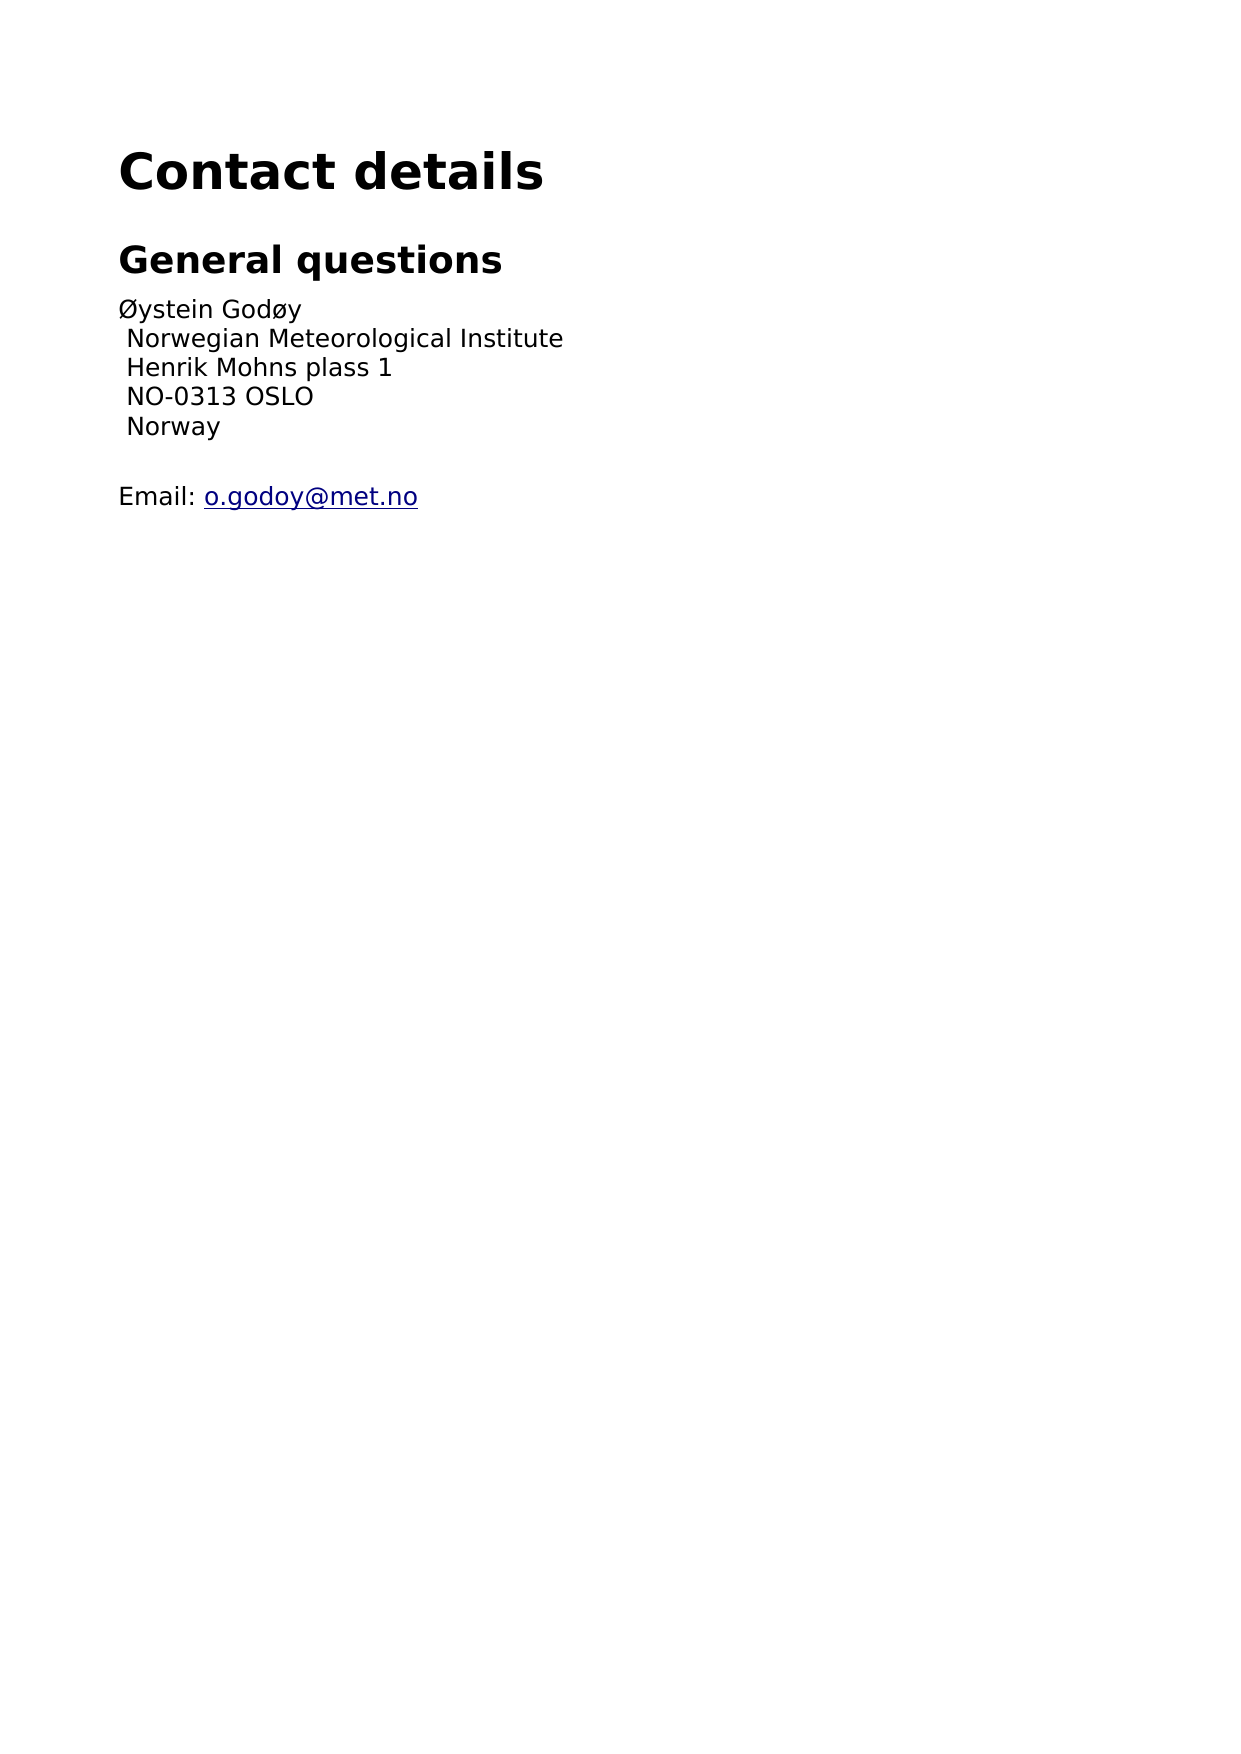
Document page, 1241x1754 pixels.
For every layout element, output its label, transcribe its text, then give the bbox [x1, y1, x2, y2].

text Email: o.godoy@met.no [118, 482, 1122, 512]
subtitle Contact details [118, 143, 1122, 201]
text Øystein Godøy Norwegian Meteorological Institute Henrik Mohns plass 1 NO-0313 OSLO Norway [118, 295, 1122, 470]
subtitle General questions [118, 239, 1122, 282]
